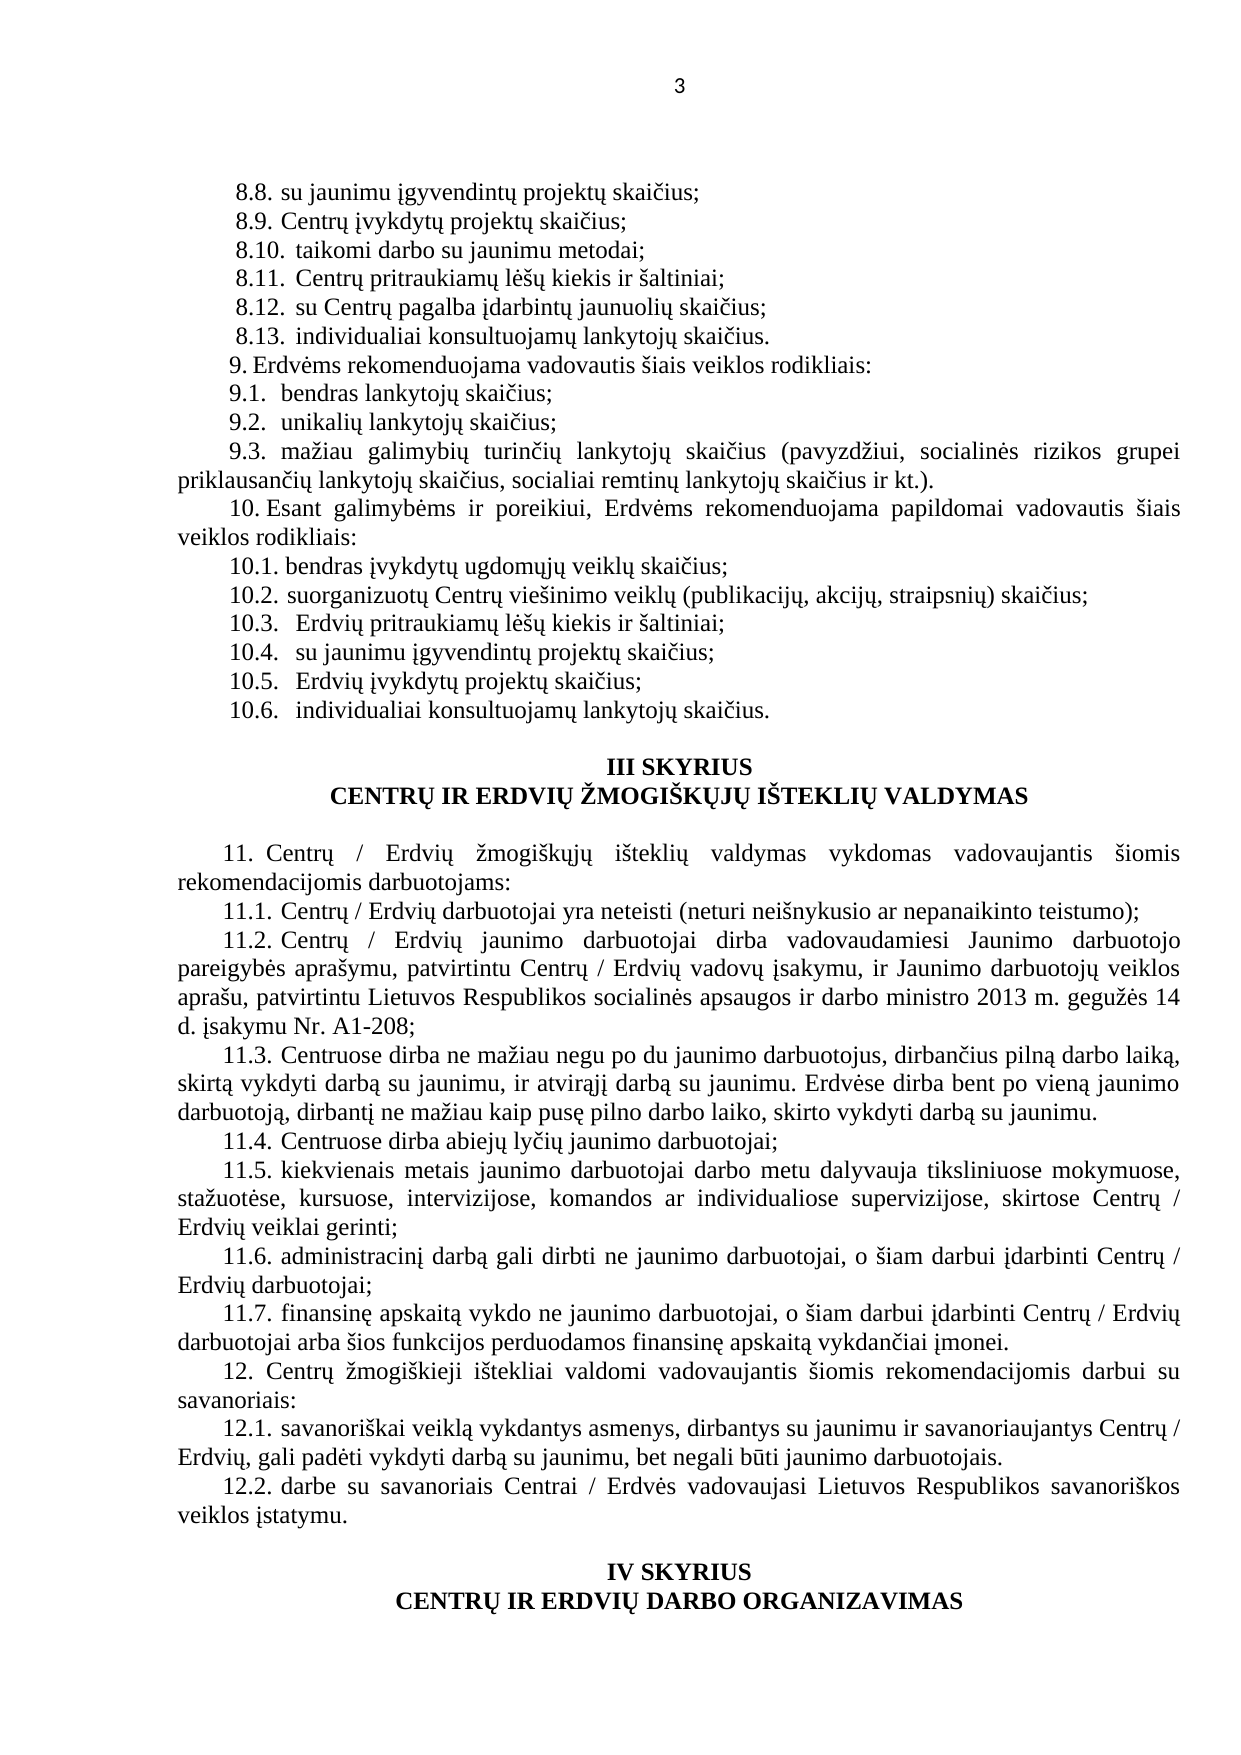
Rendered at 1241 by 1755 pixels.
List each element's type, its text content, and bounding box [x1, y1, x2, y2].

text 9.1. bendras lankytojų skaičius; [177, 378, 1181, 407]
text 11. Centrų / Erdvių žmogiškųjų išteklių valdymas vykdomas vadovaujantis šiomis rekomendacijomis darbuotojams: [177, 838, 1181, 896]
text 11.7. finansinę apskaitą vykdo ne jaunimo darbuotojai, o šiam darbui įdarbinti Centrų / Erdvių darbuotojai arba šios funkcijos perduodamos finansinę apskaitą vykdančiai įmonei. [177, 1298, 1181, 1356]
text 11.6. administracinį darbą gali dirbti ne jaunimo darbuotojai, o šiam darbui įdarbinti Centrų / Erdvių darbuotojai; [177, 1241, 1181, 1298]
text 10.3. Erdvių pritraukiamų lėšų kiekis ir šaltiniai; [177, 608, 1181, 637]
text 9. Erdvėms rekomenduojama vadovautis šiais veiklos rodikliais: [177, 350, 1181, 378]
text 10.4. su jaunimu įgyvendintų projektų skaičius; [177, 637, 1181, 666]
text 9.2. unikalių lankytojų skaičius; [177, 407, 1181, 436]
text IV SKYRIUS [177, 1557, 1181, 1586]
text 10.6. individualiai konsultuojamų lankytojų skaičius. [177, 695, 1181, 723]
text 11.2. Centrų / Erdvių jaunimo darbuotojai dirba vadovaudamiesi Jaunimo darbuotojo pareigybės aprašymu, patvirtintu Centrų / Erdvių vadovų įsakymu, ir Jaunimo darbuotojų veiklos aprašu, patvirtintu Lietuvos Respublikos socialinės apsaugos ir darbo ministro 2013 m. gegužės 14 d. įsakymu Nr. A1-208; [177, 925, 1181, 1040]
text 8.9. Centrų įvykdytų projektų skaičius; [177, 206, 1181, 235]
text 10.2. suorganizuotų Centrų viešinimo veiklų (publikacijų, akcijų, straipsnių) skaičius; [177, 580, 1181, 608]
text 8.11. Centrų pritraukiamų lėšų kiekis ir šaltiniai; [177, 263, 1181, 292]
text 8.13. individualiai konsultuojamų lankytojų skaičius. [177, 321, 1181, 350]
text CENTRŲ IR ERDVIŲ DARBO ORGANIZAVIMAS [177, 1586, 1181, 1615]
text 8.8. su jaunimu įgyvendintų projektų skaičius; [177, 177, 1181, 206]
text 8.12. su Centrų pagalba įdarbintų jaunuolių skaičius; [177, 292, 1181, 321]
text 11.1. Centrų / Erdvių darbuotojai yra neteisti (neturi neišnykusio ar nepanaikinto teistumo); [177, 896, 1181, 925]
text 10.1. bendras įvykdytų ugdomųjų veiklų skaičius; [177, 551, 1181, 580]
text 11.5. kiekvienais metais jaunimo darbuotojai darbo metu dalyvauja tiksliniuose mokymuose, stažuotėse, kursuose, intervizijose, komandos ar individualiose supervizijose, skirtose Centrų / Erdvių veiklai gerinti; [177, 1155, 1181, 1241]
text 11.4. Centruose dirba abiejų lyčių jaunimo darbuotojai; [177, 1126, 1181, 1155]
text CENTRŲ IR ERDVIŲ ŽMOGIŠKŲJŲ IŠTEKLIŲ VALDYMAS [177, 781, 1181, 810]
text 12. Centrų žmogiškieji ištekliai valdomi vadovaujantis šiomis rekomendacijomis darbui su savanoriais: [177, 1356, 1181, 1413]
text III SKYRIUS [177, 752, 1181, 781]
text 12.2. darbe su savanoriais Centrai / Erdvės vadovaujasi Lietuvos Respublikos savanoriškos veiklos įstatymu. [177, 1471, 1181, 1528]
text 12.1. savanoriškai veiklą vykdantys asmenys, dirbantys su jaunimu ir savanoriaujantys Centrų / Erdvių, gali padėti vykdyti darbą su jaunimu, bet negali būti jaunimo darbuotojais. [177, 1413, 1181, 1471]
text 8.10. taikomi darbo su jaunimu metodai; [177, 235, 1181, 263]
text 10.5. Erdvių įvykdytų projektų skaičius; [177, 666, 1181, 695]
text 9.3. mažiau galimybių turinčių lankytojų skaičius (pavyzdžiui, socialinės rizikos grupei priklausančių lankytojų skaičius, socialiai remtinų lankytojų skaičius ir kt.). [177, 436, 1181, 493]
text 10. Esant galimybėms ir poreikiui, Erdvėms rekomenduojama papildomai vadovautis šiais veiklos rodikliais: [177, 493, 1181, 551]
text 11.3. Centruose dirba ne mažiau negu po du jaunimo darbuotojus, dirbančius pilną darbo laiką, skirtą vykdyti darbą su jaunimu, ir atvirąjį darbą su jaunimu. Erdvėse dirba bent po vieną jaunimo darbuotoją, dirbantį ne mažiau kaip pusę pilno darbo laiko, skirto vykdyti darbą su jaunimu. [177, 1040, 1181, 1126]
